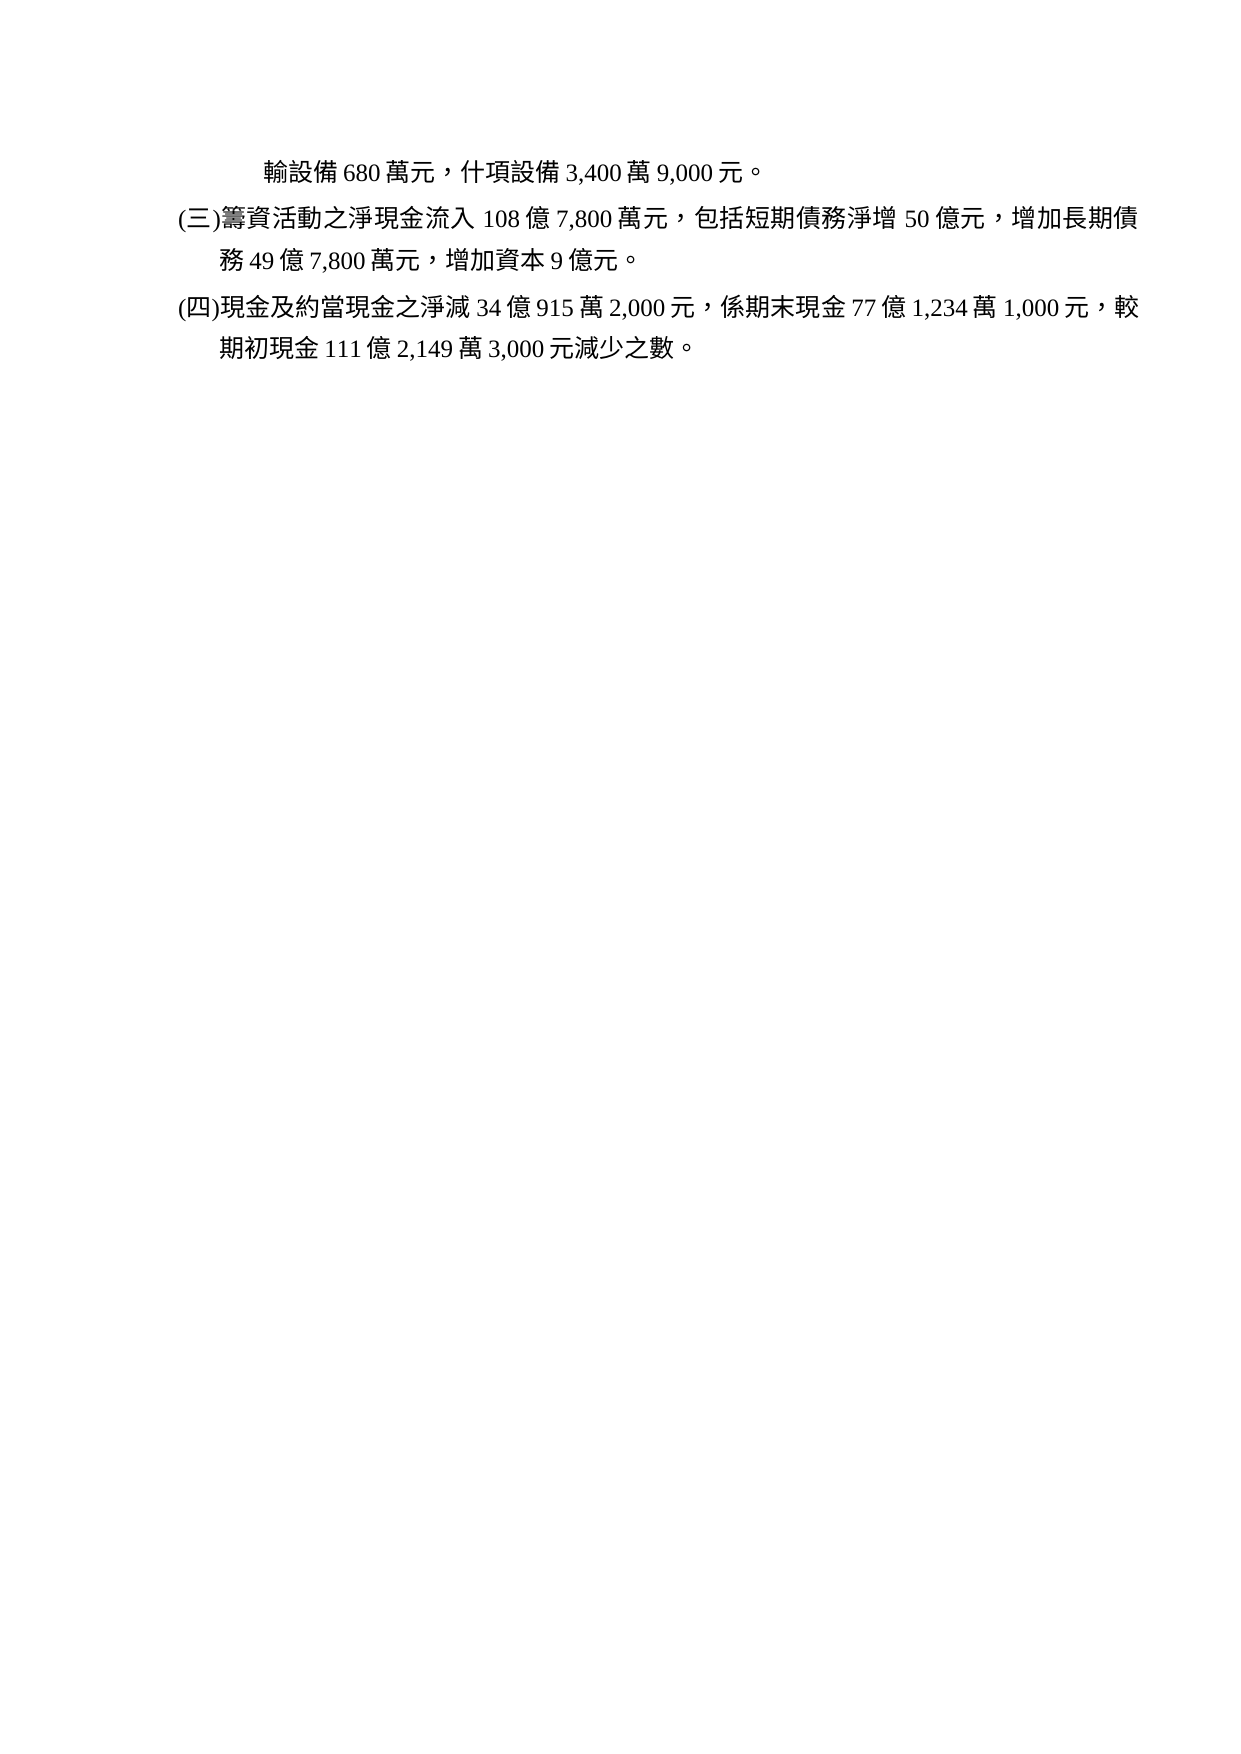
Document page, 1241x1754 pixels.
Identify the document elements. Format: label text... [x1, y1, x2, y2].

text 輸設備680萬元，什項設備3,400萬9,000元。 [233, 148, 1140, 189]
text (三)籌資活動之淨現金流入108億7,800萬元，包括短期債務淨增50億元，增加長期債務49億7,800萬元，增加資本9億元。 [178, 194, 1140, 278]
text (四)現金及約當現金之淨減34億915萬2,000元，係期末現金77億1,234萬1,000元，較期初現金111億2,149萬3,000元減少之數。 [178, 283, 1140, 366]
